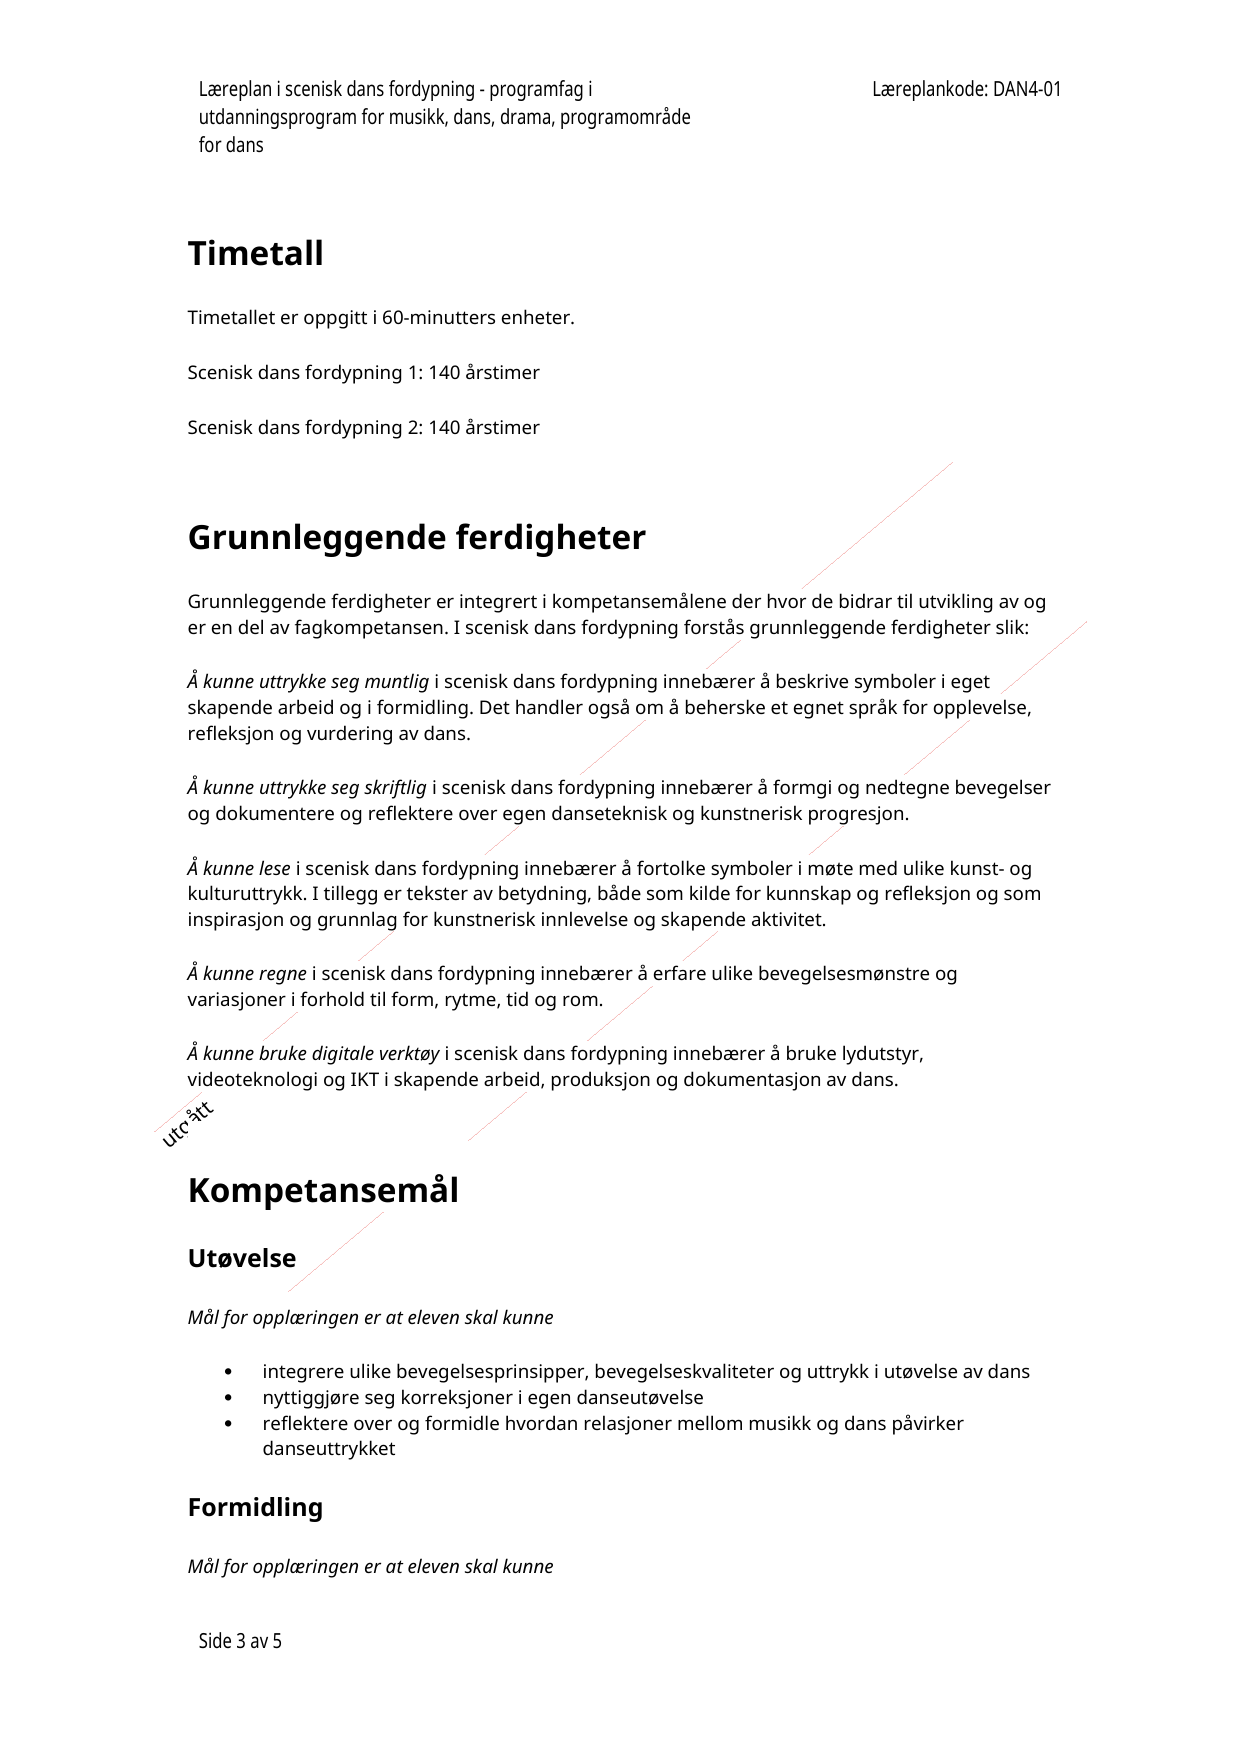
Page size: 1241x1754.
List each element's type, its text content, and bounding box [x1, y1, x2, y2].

list reflektere over og formidle hvordan relasjoner mellom musikk og dans påvirker danseuttrykket [396, 1410, 1053, 1461]
subtitle Grunnleggende ferdigheter [839, 469, 1053, 559]
text Mål for opplæringen er at eleven skal kunne [561, 1304, 1053, 1330]
subtitle Timetall [187, 184, 1053, 275]
text Mål for opplæringen er at eleven skal kunne [561, 1553, 1053, 1579]
subtitle Kompetansemål [468, 1121, 490, 1139]
subtitle Utøvelse [310, 1241, 1053, 1275]
text Å kunne uttrykke seg muntlig i scenisk dans fordypning innebærer å beskrive symboler i eget skapende arbeid og i formidling. Det handler også om å beherske et egnet språk for opplevelse, refleksjon og vurdering av dans. [941, 669, 1053, 745]
text Scenisk dans fordypning 2: 140 årstimer [540, 414, 1053, 439]
subtitle Formidling [323, 1490, 1053, 1524]
list reflektere over og formidle hvordan relasjoner mellom musikk og dans påvirker danseuttrykket [225, 1410, 263, 1461]
text Å kunne uttrykke seg muntlig i scenisk dans fordypning innebærer å beskrive symboler i eget skapende arbeid og i formidling. Det handler også om å beherske et egnet språk for opplevelse, refleksjon og vurdering av dans. [617, 720, 968, 745]
text Å kunne uttrykke seg skriftlig i scenisk dans fordypning innebærer å formgi og nedtegne bevegelser og dokumentere og reflektere over egen danseteknisk og kunstnerisk progresjon. [905, 774, 1053, 826]
subtitle Kompetansemål [468, 1121, 1053, 1212]
subtitle Utøvelse [297, 1241, 347, 1275]
text Å kunne bruke digitale verktøy i scenisk dans fordypning innebærer å bruke lydutstyr, videoteknologi og IKT i skapende arbeid, produksjon og dokumentasjon av dans. [899, 1041, 1053, 1092]
text Å kunne regne i scenisk dans fordypning innebærer å erfare ulike bevegelsesmønstre og variasjoner i forhold til form, rytme, tid og rom. [623, 961, 1053, 1012]
subtitle Grunnleggende ferdigheter [655, 469, 943, 559]
list nyttiggjøre seg korreksjoner i egen danseutøvelse [225, 1384, 263, 1410]
text Å kunne lese i scenisk dans fordypning innebærer å fortolke symboler i møte med ulike kunst- og kulturuttrykk. I tillegg er tekster av betydning, både som kilde for kunnskap og refleksjon og som inspirasjon og grunnlag for kunstnerisk innlevelse og skapende aktivitet. [827, 855, 1053, 931]
list nyttiggjøre seg korreksjoner i egen danseutøvelse [704, 1384, 1053, 1410]
text Scenisk dans fordypning 1: 140 årstimer [540, 359, 1053, 385]
text Timetallet er oppgitt i 60-minutters enheter. [187, 304, 1053, 330]
